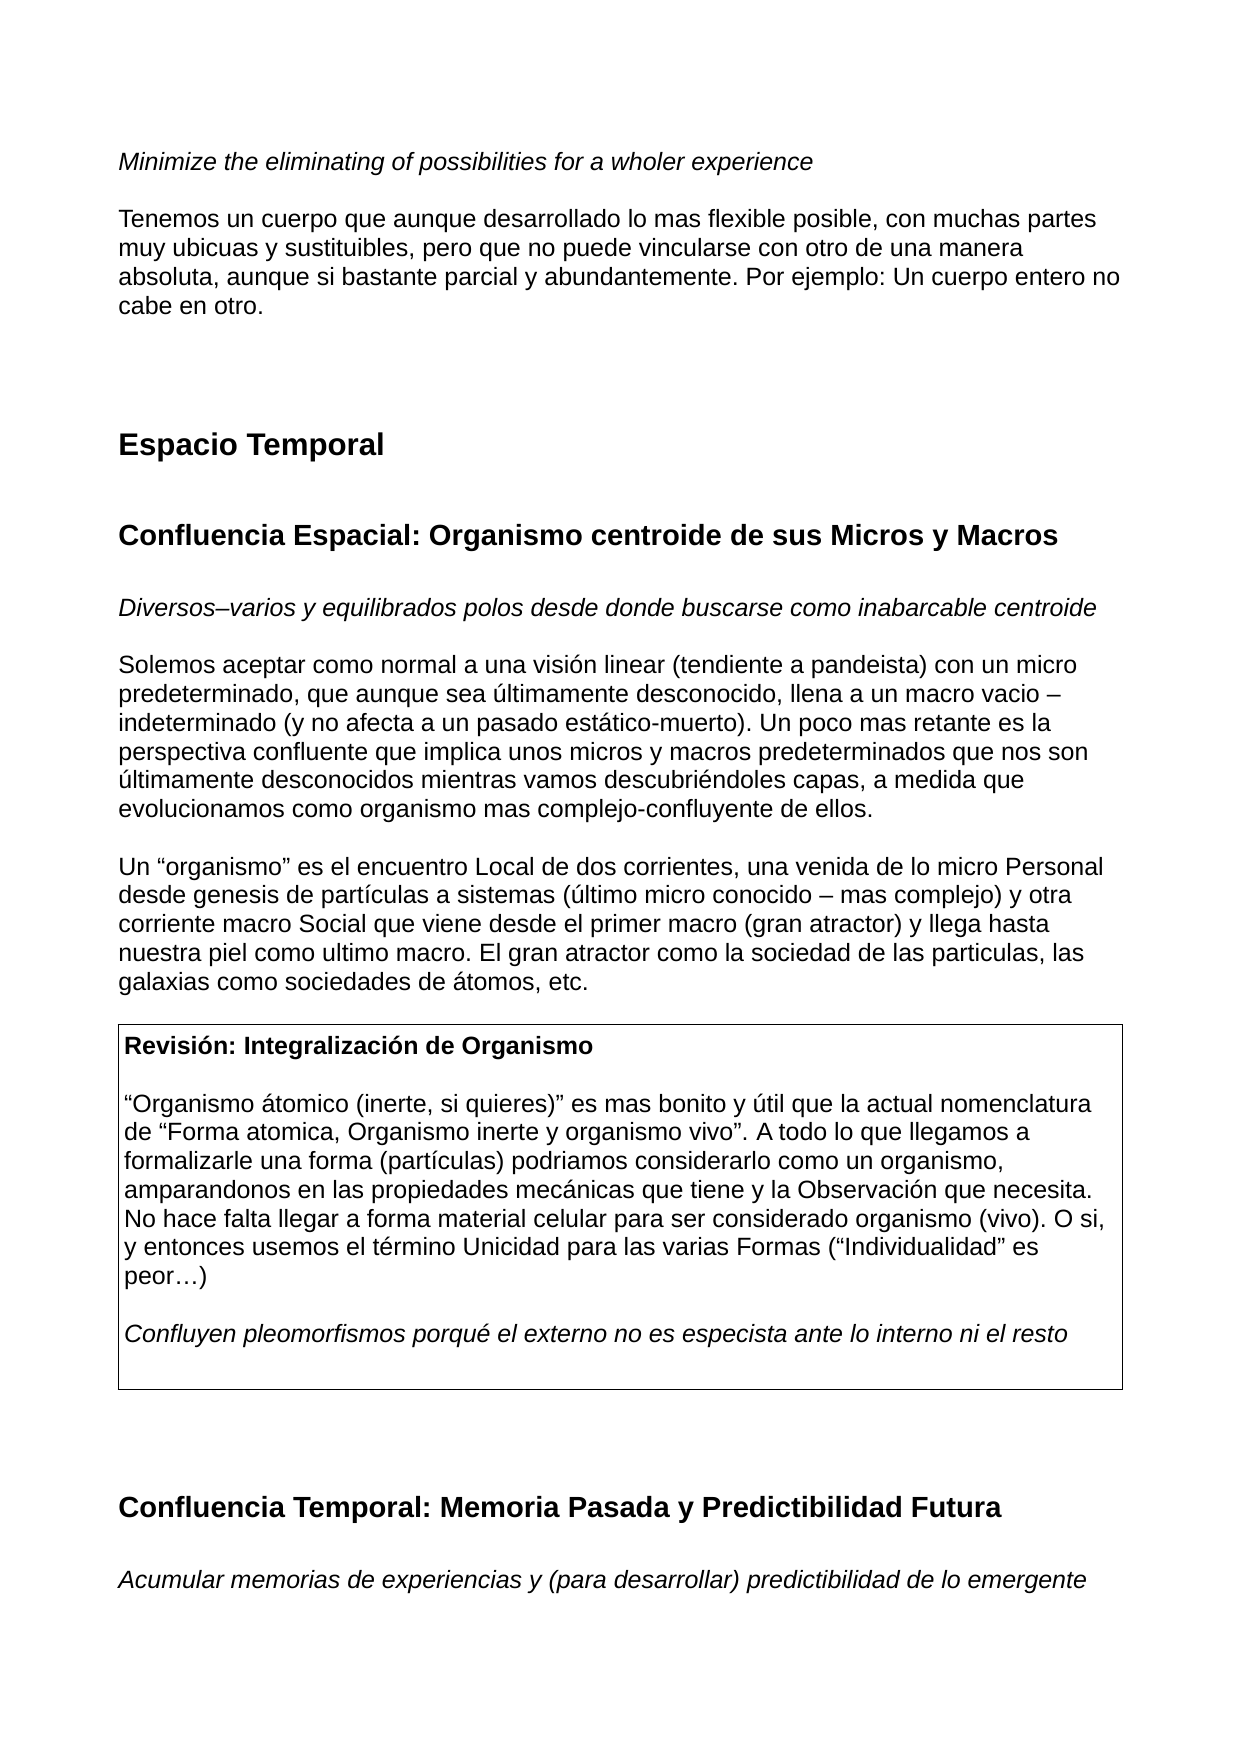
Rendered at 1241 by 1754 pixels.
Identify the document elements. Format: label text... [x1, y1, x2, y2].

subtitle Espacio Temporal [118, 426, 1122, 462]
subtitle Confluencia Espacial: Organismo centroide de sus Micros y Macros [118, 518, 1122, 552]
text Acumular memorias de experiencias y (para desarrollar) predictibilidad de lo emergente [118, 1565, 1122, 1594]
text Solemos aceptar como normal a una visión linear (tendiente a pandeista) con un micro predeterminado, que aunque sea últimamente desconocido, llena a un macro vacio – indeterminado (y no afecta a un pasado estático-muerto). Un poco mas retante es la perspectiva confluente que implica unos micros y macros predeterminados que nos son últimamente desconocidos mientras vamos descubriéndoles capas, a medida que evolucionamos como organismo mas complejo-confluyente de ellos. [118, 651, 1122, 823]
text Diversos–varios y equilibrados polos desde donde buscarse como inabarcable centroide [118, 593, 1122, 622]
table_header Revisión: Integralización de Organismo “Organismo átomico (inerte, si quieres)” es mas bonito y útil que la actual nomenclatura de “Forma atomica, Organismo inerte y organismo vivo”. A todo lo que llegamos a formalizarle una forma (partículas) podriamos considerarlo como un organismo, amparandonos en las propiedades mecánicas que tiene y la Observación que necesita. No hace falta llegar a forma material celular para ser considerado organismo (vivo). O si, y entonces usemos el término Unicidad para las varias Formas (“Individualidad” es peor…) Confluyen pleomorfismos porqué el externo no es especista ante lo interno ni el resto [119, 1025, 1122, 1388]
subtitle Confluencia Temporal: Memoria Pasada y Predictibilidad Futura [118, 1490, 1122, 1524]
text Un “organismo” es el encuentro Local de dos corrientes, una venida de lo micro Personal desde genesis de partículas a sistemas (último micro conocido – mas complejo) y otra corriente macro Social que viene desde el primer macro (gran atractor) y llega hasta nuestra piel como ultimo macro. El gran atractor como la sociedad de las particulas, las galaxias como sociedades de átomos, etc. [118, 852, 1122, 996]
text Tenemos un cuerpo que aunque desarrollado lo mas flexible posible, con muchas partes muy ubicuas y sustituibles, pero que no puede vincularse con otro de una manera absoluta, aunque si bastante parcial y abundantemente. Por ejemplo: Un cuerpo entero no cabe en otro. [118, 204, 1122, 319]
text Minimize the eliminating of possibilities for a wholer experience [118, 147, 1122, 176]
